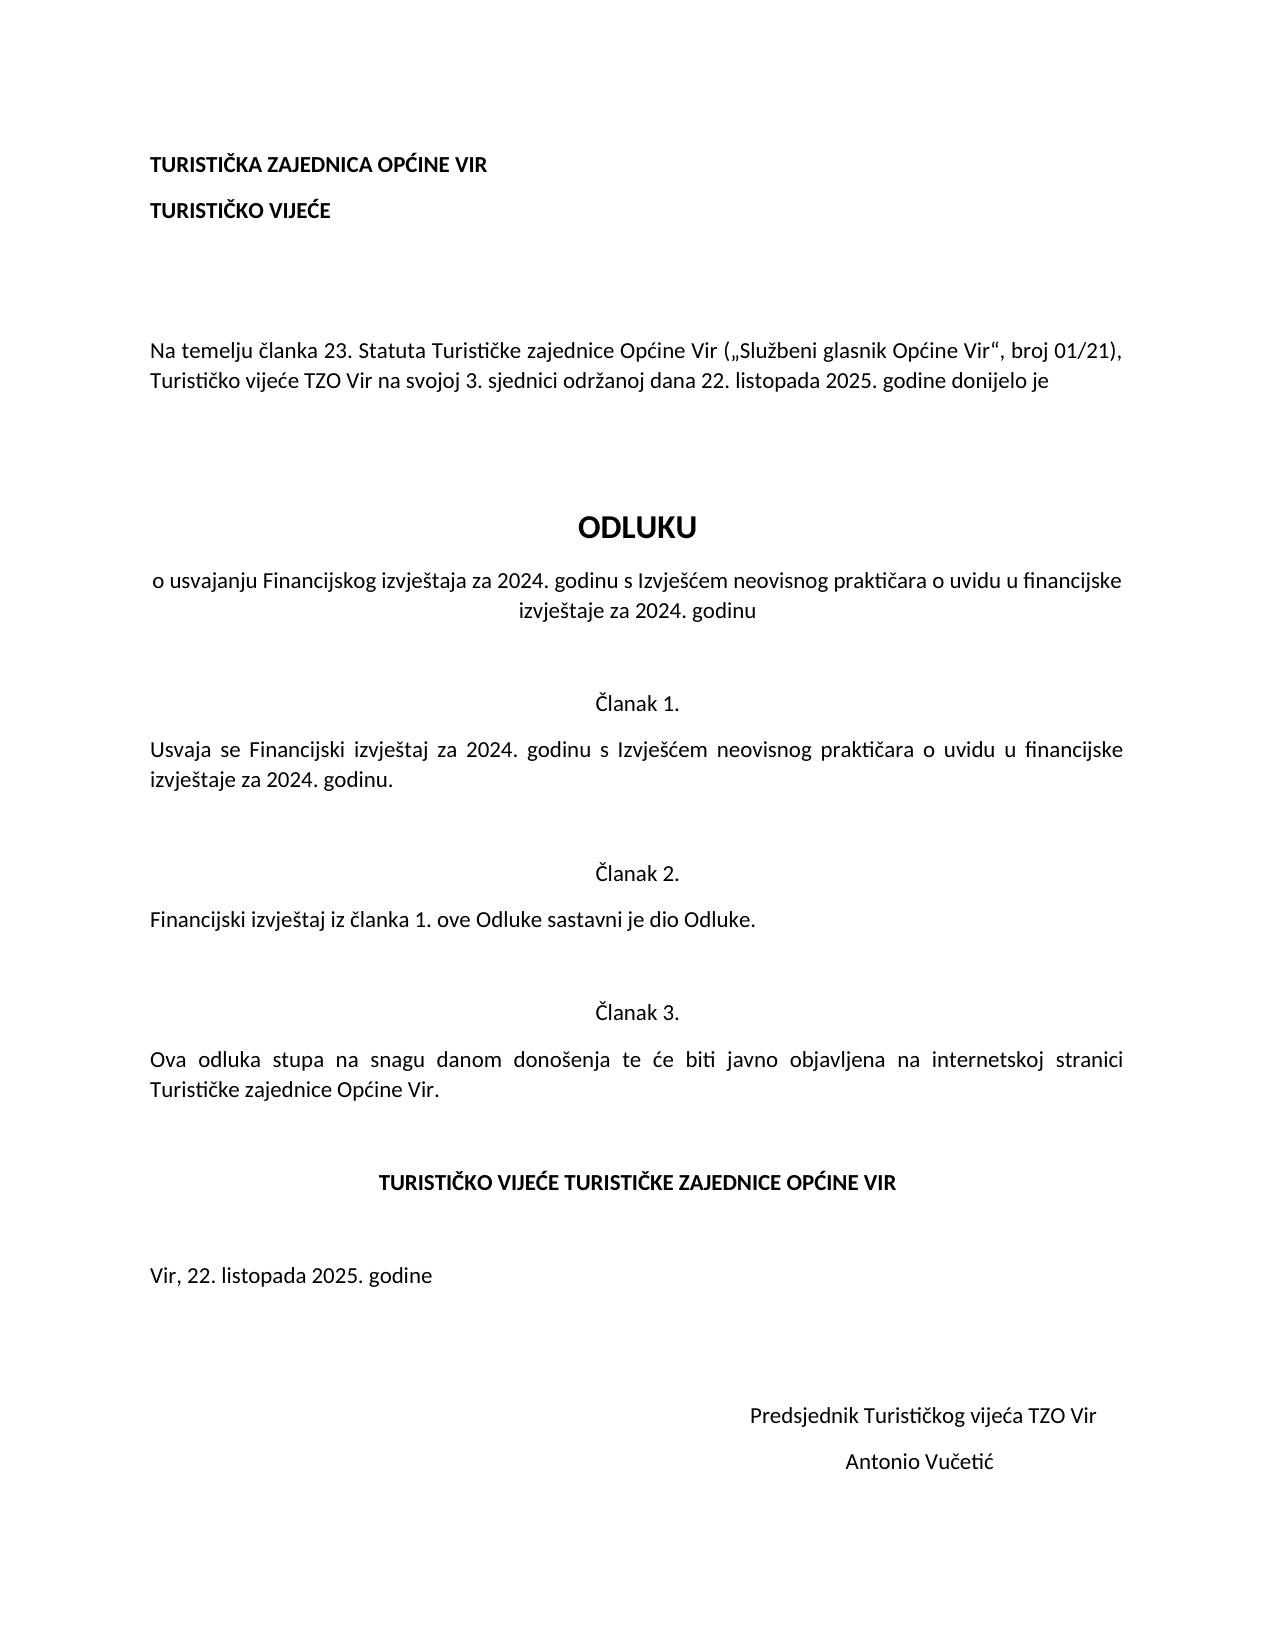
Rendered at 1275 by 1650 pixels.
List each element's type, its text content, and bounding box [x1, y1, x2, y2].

text Ova odluka stupa na snagu danom donošenja te će biti javno objavljena na internetskoj stranici Turističke zajednice Općine Vir. [150, 1045, 1125, 1103]
text Na temelju članka 23. Statuta Turističke zajednice Općine Vir („Službeni glasnik Općine Vir“, broj 01/21), Turističko vijeće TZO Vir na svojoj 3. sjednici održanoj dana 22. listopada 2025. godine donijelo je [150, 336, 1125, 394]
text Antonio Vučetić [150, 1447, 1125, 1475]
text Članak 3. [150, 998, 1125, 1026]
text Članak 1. [150, 689, 1125, 717]
text TURISTIČKO VIJEĆE TURISTIČKE ZAJEDNICE OPĆINE VIR [150, 1168, 1125, 1196]
text TURISTIČKA ZAJEDNICA OPĆINE VIR [150, 150, 1125, 178]
text o usvajanju Financijskog izvještaja za 2024. godinu s Izvješćem neovisnog praktičara o uvidu u financijske izvještaje za 2024. godinu [150, 566, 1125, 624]
text Članak 2. [150, 859, 1125, 887]
text Financijski izvještaj iz članka 1. ove Odluke sastavni je dio Odluke. [150, 905, 1125, 933]
text Predsjednik Turističkog vijeća TZO Vir [150, 1401, 1125, 1429]
text Usvaja se Financijski izvještaj za 2024. godinu s Izvješćem neovisnog praktičara o uvidu u financijske izvještaje za 2024. godinu. [150, 736, 1125, 793]
text TURISTIČKO VIJEĆE [150, 197, 1125, 224]
text Vir, 22. listopada 2025. godine [150, 1261, 1125, 1289]
text ODLUKU [150, 506, 1125, 547]
